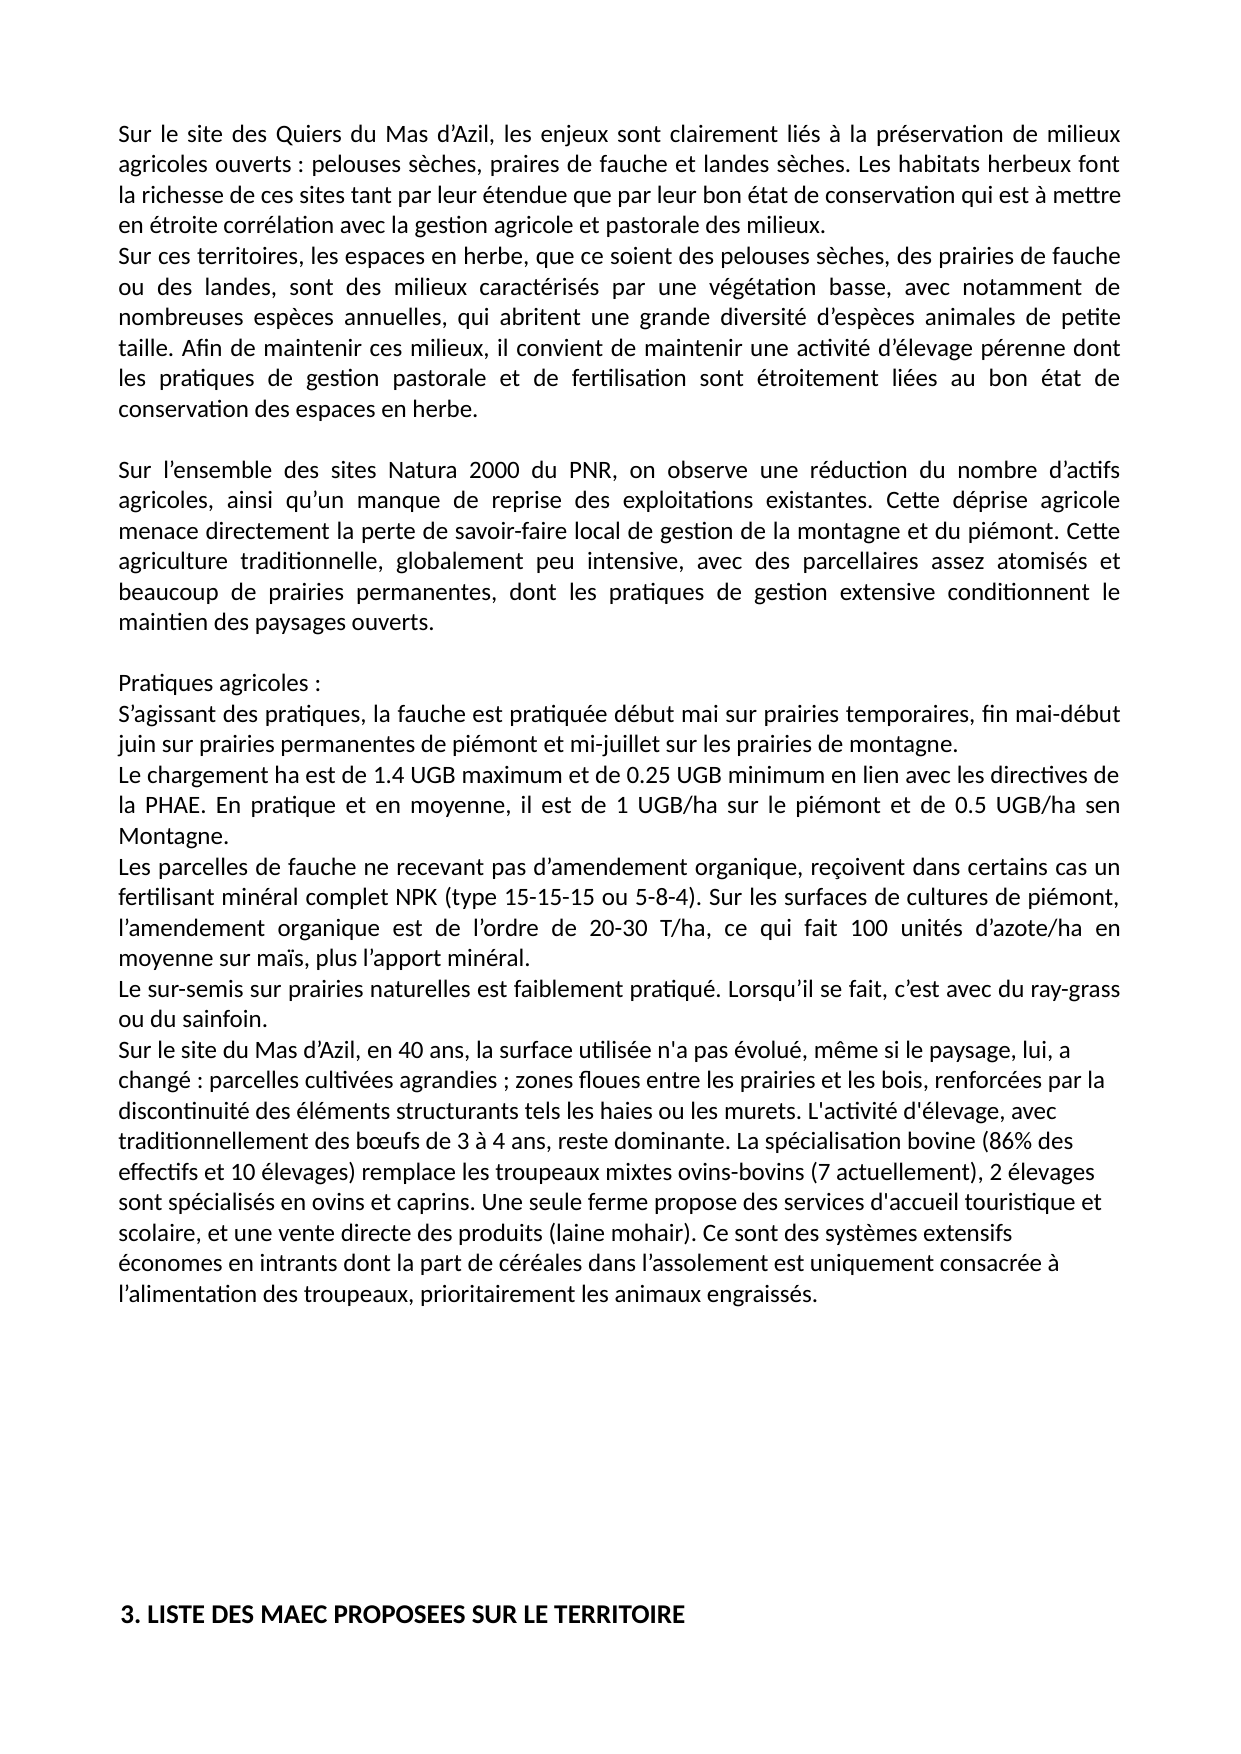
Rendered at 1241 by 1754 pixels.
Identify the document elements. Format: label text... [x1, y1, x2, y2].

text Sur l’ensemble des sites Natura 2000 du PNR, on observe une réduction du nombre d’actifs agricoles, ainsi qu’un manque de reprise des exploitations existantes. Cette déprise agricole menace directement la perte de savoir-faire local de gestion de la montagne et du piémont. Cette agriculture traditionnelle, globalement peu intensive, avec des parcellaires assez atomisés et beaucoup de prairies permanentes, dont les pratiques de gestion extensive conditionnent le maintien des paysages ouverts. [118, 454, 1122, 637]
text Le sur-semis sur prairies naturelles est faiblement pratiqué. Lorsqu’il se fait, c’est avec du ray-grass ou du sainfoin. [118, 973, 1122, 1034]
text Les parcelles de fauche ne recevant pas d’amendement organique, reçoivent dans certains cas un fertilisant minéral complet NPK (type 15-15-15 ou 5-8-4). Sur les surfaces de cultures de piémont, l’amendement organique est de l’ordre de 20-30 T/ha, ce qui fait 100 unités d’azote/ha en moyenne sur maïs, plus l’apport minéral. [118, 851, 1122, 973]
text S’agissant des pratiques, la fauche est pratiquée début mai sur prairies temporaires, fin mai-début juin sur prairies permanentes de piémont et mi-juillet sur les prairies de montagne. [118, 698, 1122, 759]
text Sur le site du Mas d’Azil, en 40 ans, la surface utilisée n'a pas évolué, même si le paysage, lui, a changé : parcelles cultivées agrandies ; zones floues entre les prairies et les bois, renforcées par la discontinuité des éléments structurants tels les haies ou les murets. L'activité d'élevage, avec traditionnellement des bœufs de 3 à 4 ans, reste dominante. La spécialisation bovine (86% des effectifs et 10 élevages) remplace les troupeaux mixtes ovins-bovins (7 actuellement), 2 élevages sont spécialisés en ovins et caprins. Une seule ferme propose des services d'accueil touristique et scolaire, et une vente directe des produits (laine mohair). Ce sont des systèmes extensifs économes en intrants dont la part de céréales dans l’assolement est uniquement consacrée à l’alimentation des troupeaux, prioritairement les animaux engraissés. [118, 1034, 1122, 1308]
text Sur le site des Quiers du Mas d’Azil, les enjeux sont clairement liés à la préservation de milieux agricoles ouverts : pelouses sèches, praires de fauche et landes sèches. Les habitats herbeux font la richesse de ces sites tant par leur étendue que par leur bon état de conservation qui est à mettre en étroite corrélation avec la gestion agricole et pastorale des milieux. [118, 118, 1122, 240]
text Pratiques agricoles : [118, 667, 1122, 698]
text Le chargement ha est de 1.4 UGB maximum et de 0.25 UGB minimum en lien avec les directives de la PHAE. En pratique et en moyenne, il est de 1 UGB/ha sur le piémont et de 0.5 UGB/ha sen Montagne. [118, 759, 1122, 851]
text 3. LISTE DES MAEC PROPOSEES SUR LE TERRITOIRE [118, 1596, 1122, 1633]
text Sur ces territoires, les espaces en herbe, que ce soient des pelouses sèches, des prairies de fauche ou des landes, sont des milieux caractérisés par une végétation basse, avec notamment de nombreuses espèces annuelles, qui abritent une grande diversité d’espèces animales de petite taille. Afin de maintenir ces milieux, il convient de maintenir une activité d’élevage pérenne dont les pratiques de gestion pastorale et de fertilisation sont étroitement liées au bon état de conservation des espaces en herbe. [118, 240, 1122, 423]
